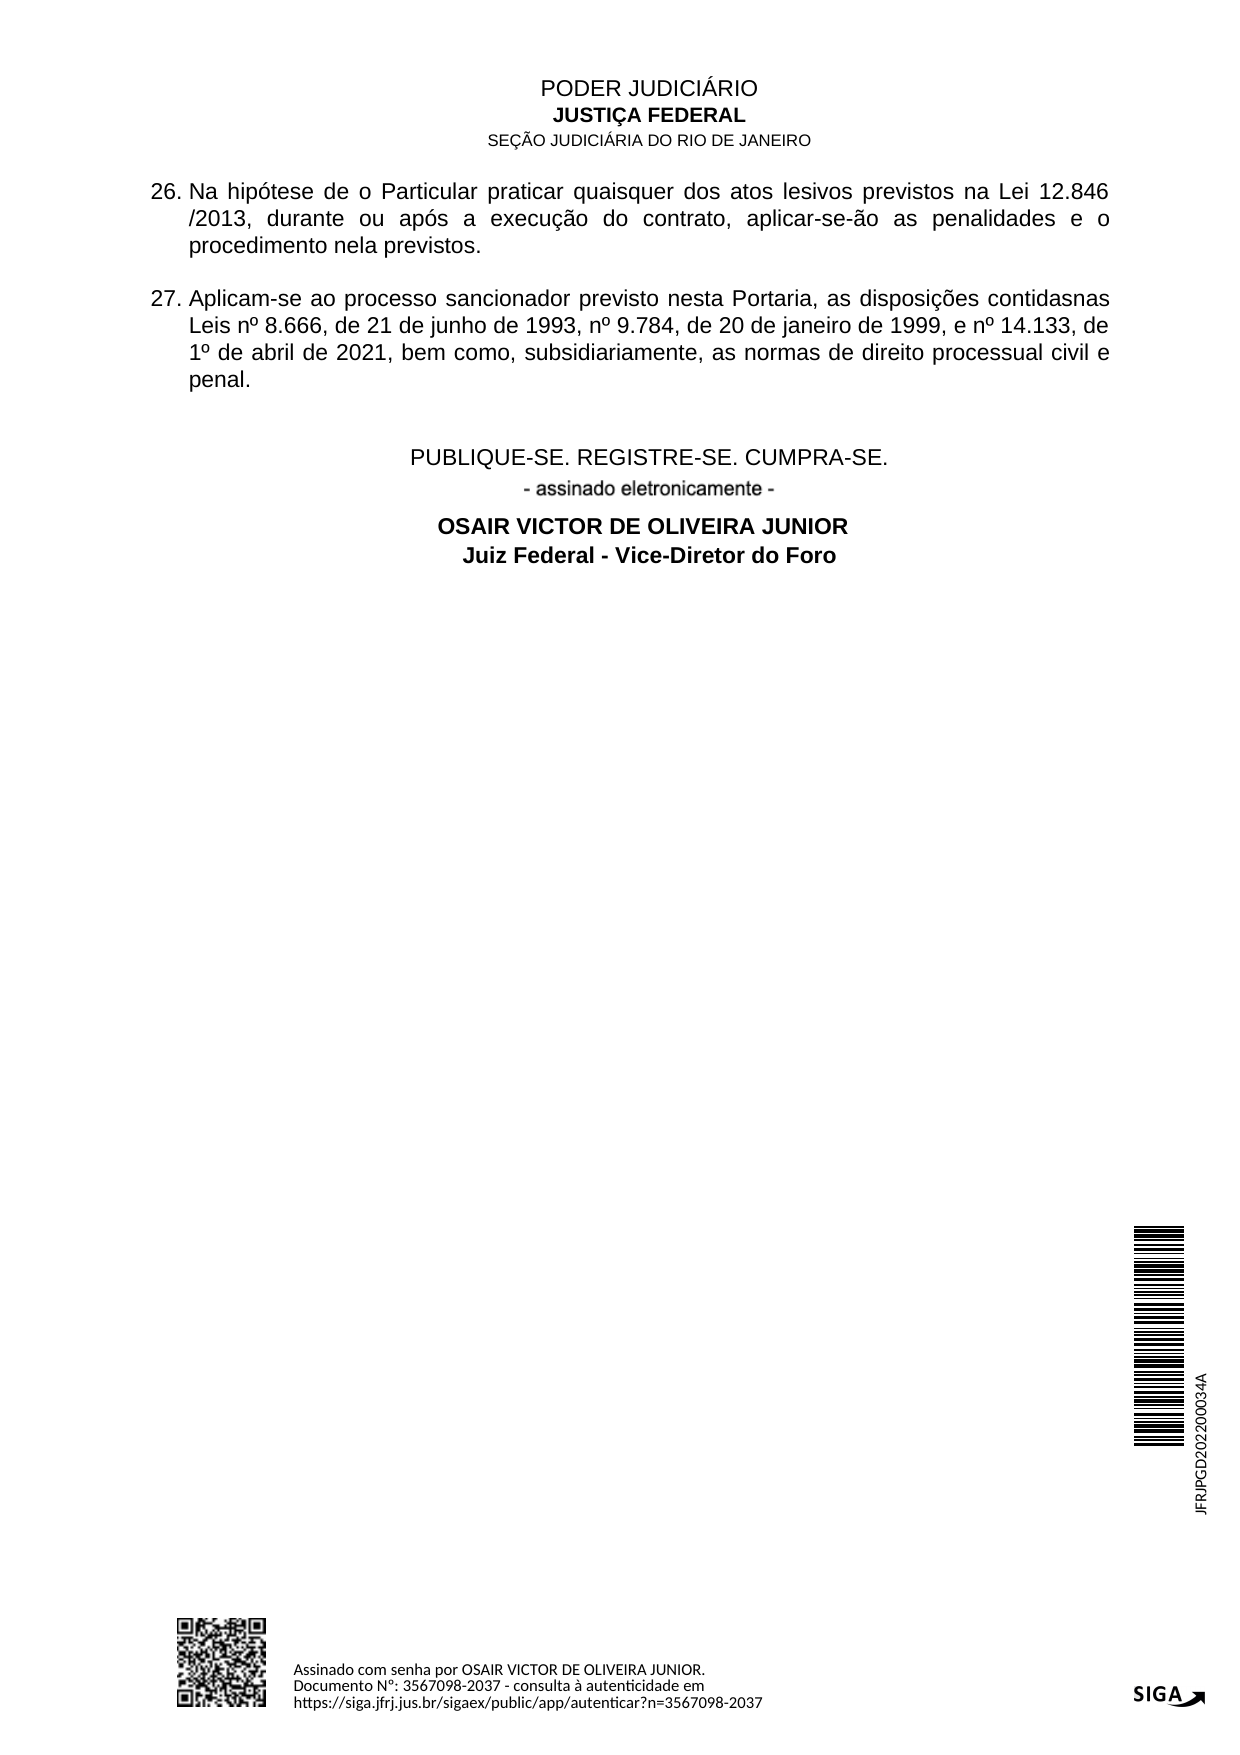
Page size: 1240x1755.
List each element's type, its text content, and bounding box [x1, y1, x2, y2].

text OSAIR VICTOR DE OLIVEIRA JUNIOR [188, 513, 1103, 539]
text Juiz Federal - Vice-Diretor do Foro [188, 542, 1110, 568]
text PUBLIQUE-SE. REGISTRE-SE. CUMPRA-SE. [301, 444, 998, 471]
list Aplicam-se ao processo sancionador previsto nesta Portaria, as disposições contidasnas Leis nº 8.666, de 21 de junho de 1993, nº 9.784, de 20 de janeiro de 1999, e nº 14.133, de 1º de abril de 2021, bem como, subsidiariamente, as normas de direito processual civil e penal. [150, 284, 1111, 392]
list Na hipótese de o Particular praticar quaisquer dos atos lesivos previstos na Lei 12.846 /2013, durante ou após a execução do contrato, aplicar-se-ão as penalidades e o procedimento nela previstos. [150, 178, 1111, 259]
